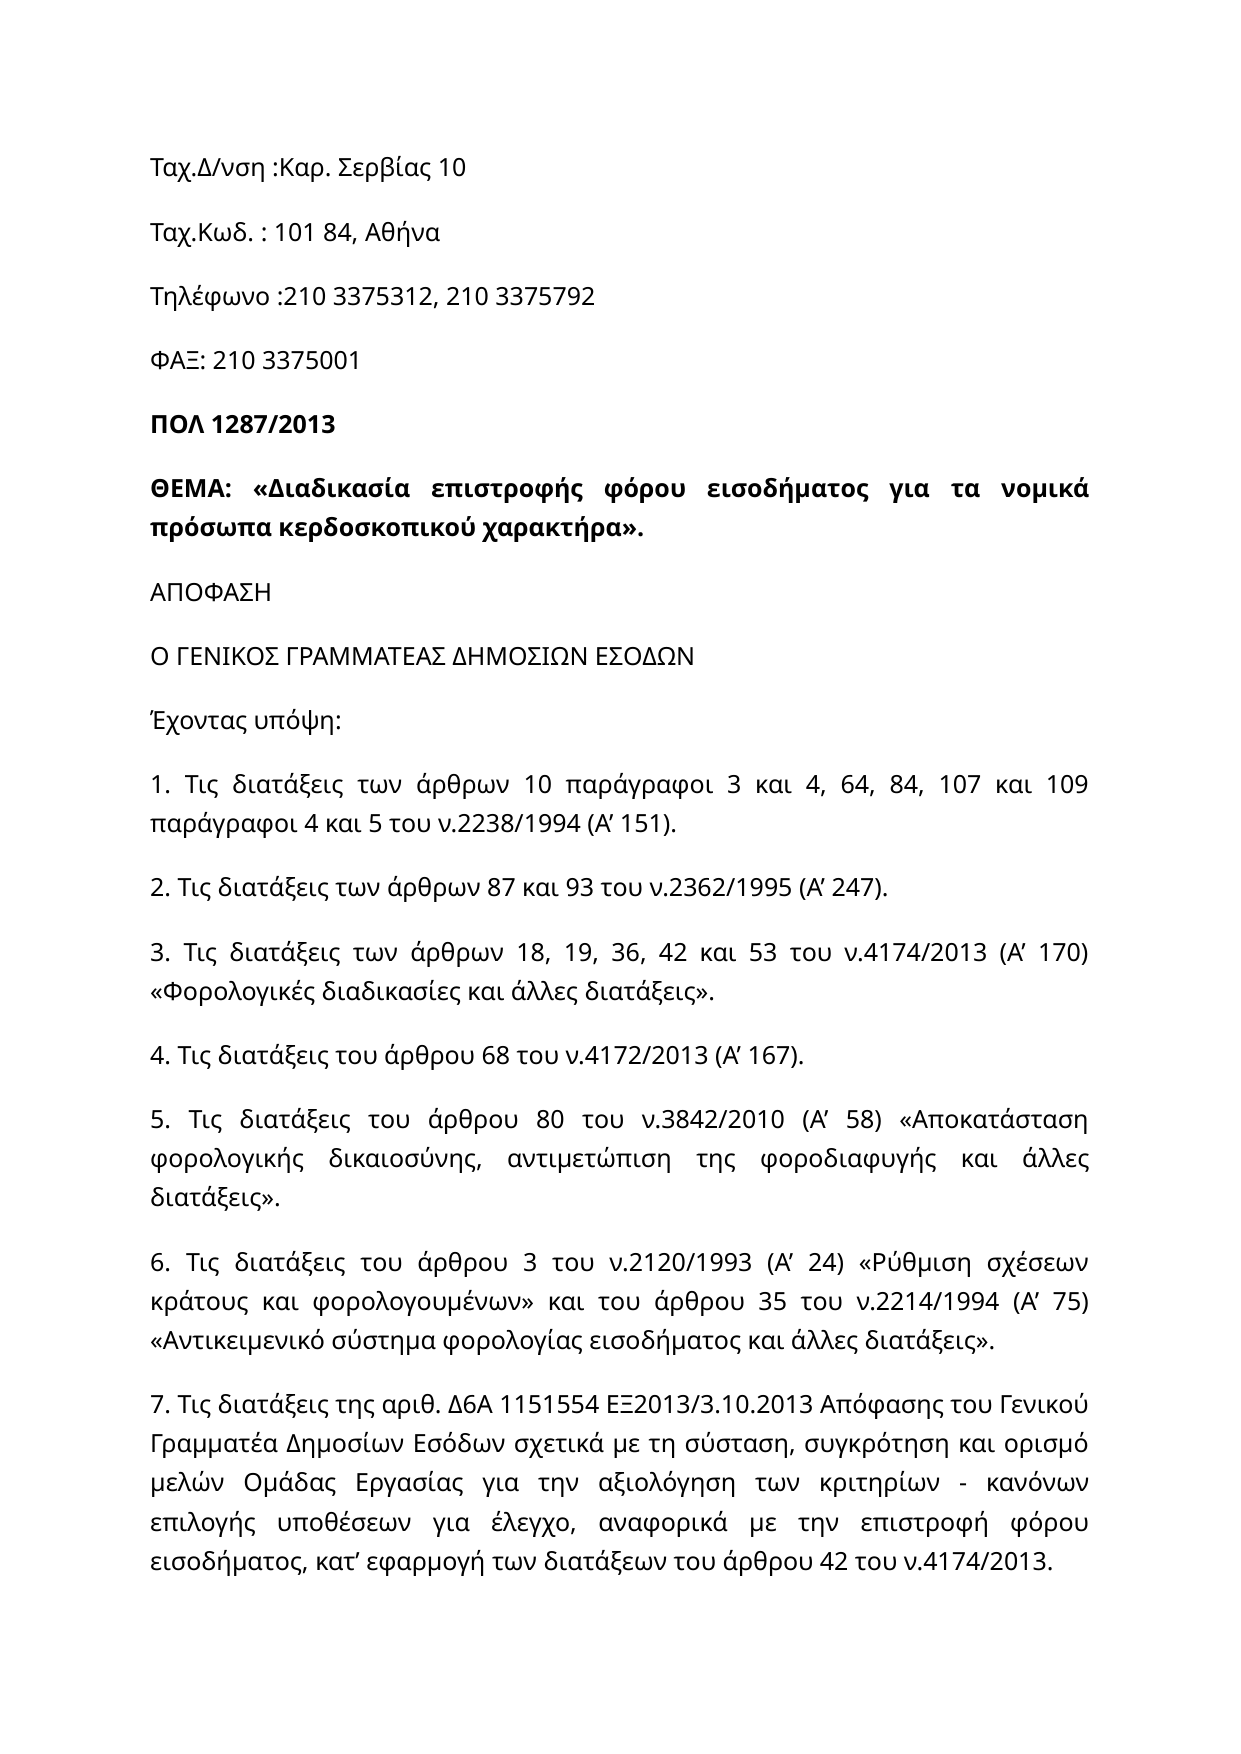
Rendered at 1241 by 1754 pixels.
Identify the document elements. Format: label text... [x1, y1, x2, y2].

text Τηλέφωνο :210 3375312, 210 3375792 [150, 278, 1090, 312]
text 6. Τις διατάξεις του άρθρου 3 του ν.2120/1993 (Α’ 24) «Ρύθμιση σχέσεων κράτους και φορολογουμένων» και του άρθρου 35 του ν.2214/1994 (Α’ 75) «Αντικειμενικό σύστημα φορολογίας εισοδήματος και άλλες διατάξεις». [150, 1244, 1090, 1357]
text ΘΕΜΑ: «Διαδικασία επιστροφής φόρου εισοδήματος για τα νομικά πρόσωπα κερδοσκοπικού χαρακτήρα». [150, 471, 1090, 544]
text ΦΑΞ: 210 3375001 [150, 342, 1090, 377]
text 3. Τις διατάξεις των άρθρων 18, 19, 36, 42 και 53 του ν.4174/2013 (Α’ 170) «Φορολογικές διαδικασίες και άλλες διατάξεις». [150, 934, 1090, 1007]
text Έχοντας υπόψη: [150, 702, 1090, 737]
text Ο ΓΕΝΙΚΟΣ ΓΡΑΜΜΑΤΕΑΣ ΔΗΜΟΣΙΩΝ ΕΣΟΔΩΝ [150, 638, 1090, 672]
text ΑΠΟΦΑΣΗ [150, 574, 1090, 608]
text Ταχ.Κωδ. : 101 84, Αθήνα [150, 214, 1090, 248]
text 4. Τις διατάξεις του άρθρου 68 του ν.4172/2013 (Α’ 167). [150, 1037, 1090, 1072]
text ΠΟΛ 1287/2013 [150, 407, 1090, 441]
text 1. Τις διατάξεις των άρθρων 10 παράγραφοι 3 και 4, 64, 84, 107 και 109 παράγραφοι 4 και 5 του ν.2238/1994 (Α’ 151). [150, 767, 1090, 840]
text 7. Τις διατάξεις της αριθ. Δ6Α 1151554 ΕΞ2013/3.10.2013 Απόφασης του Γενικού Γραμματέα Δημοσίων Εσόδων σχετικά με τη σύσταση, συγκρότηση και ορισμό μελών Ομάδας Εργασίας για την αξιολόγηση των κριτηρίων - κανόνων επιλογής υποθέσεων για έλεγχο, αναφορικά με την επιστροφή φόρου εισοδήματος, κατ’ εφαρμογή των διατάξεων του άρθρου 42 του ν.4174/2013. [150, 1387, 1090, 1577]
text Ταχ.Δ/νση :Καρ. Σερβίας 10 [150, 150, 1090, 184]
text 5. Τις διατάξεις του άρθρου 80 του ν.3842/2010 (Α’ 58) «Αποκατάσταση φορολογικής δικαιοσύνης, αντιμετώπιση της φοροδιαφυγής και άλλες διατάξεις». [150, 1102, 1090, 1214]
text 2. Τις διατάξεις των άρθρων 87 και 93 του ν.2362/1995 (Α’ 247). [150, 870, 1090, 904]
